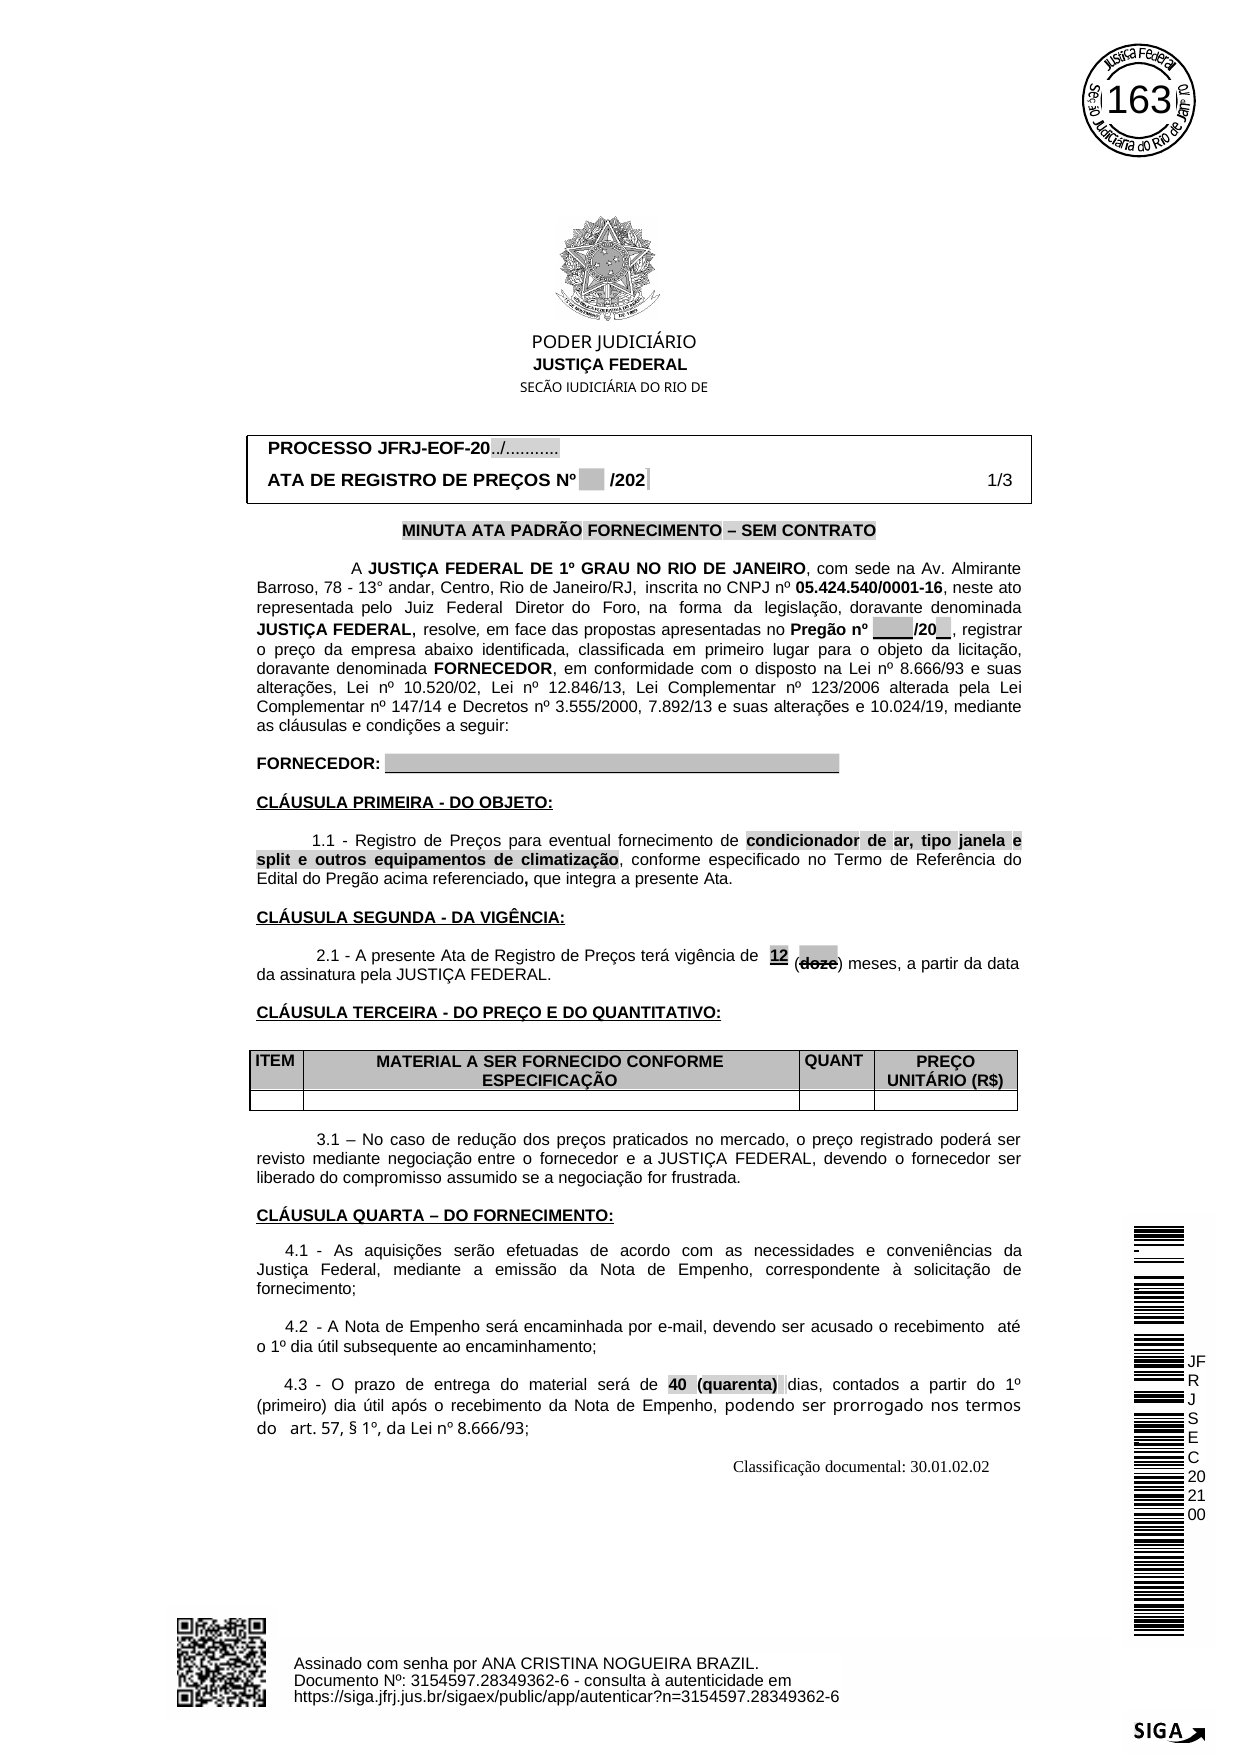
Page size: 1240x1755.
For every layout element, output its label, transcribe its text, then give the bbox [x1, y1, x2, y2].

text e [1180, 96, 1192, 105]
text MINUTA ATA PADRÃO FORNECIMENTO – SEM CONTRATO [402, 521, 1239, 540]
text CLÁUSULA TERCEIRA - DO PREÇO E DO QUANTITATIVO: [256, 1003, 764, 1022]
text [840, 754, 1239, 773]
text 1.1 - Registro de Preços para eventual fornecimento de condicionador de ar, tipo janela e split e outros equipamentos de climatização, conforme especificado no Termo de Referência do Edital do Pregão acima referenciado, que integra a presente Ata. [256, 831, 1022, 888]
list - As aquisições serão efetuadas de acordo com as necessidades e conveniências da Justiça Federal, mediante a emissão da Nota de Empenho, correspondente à solicitação de fornecimento; [225, 1241, 1022, 1298]
text CLÁUSULA QUARTA – DO FORNECIMENTO: [256, 1206, 1239, 1225]
list - O prazo de entrega do material será de 40 (quarenta) dias, contados a partir do 1º (primeiro) dia útil após o recebimento da Nota de Empenho, podendo ser prorrogado nos termos do art. 57, § 1º, da Lei nº 8.666/93; [225, 1375, 1022, 1439]
table_header ITEM [251, 1051, 303, 1089]
text Classificação documental: 30.01.02.02 [733, 1456, 1122, 1476]
table_cell [304, 1091, 799, 1109]
table_header PREÇO UNITÁRIO (R$) [875, 1051, 1017, 1089]
text CLÁUSULA PRIMEIRA - DO OBJETO: [256, 792, 1239, 812]
table_cell [251, 1091, 303, 1109]
text FORNECEDOR: [256, 754, 384, 773]
text ç [1088, 98, 1099, 106]
table_header QUANT [800, 1051, 874, 1089]
table_header MATERIAL A SER FORNECIDO CONFORME ESPECIFICAÇÃO [304, 1051, 799, 1089]
text 3.1 – No caso de redução dos preços praticados no mercado, o preço registrado poderá ser revisto mediante negociação entre o fornecedor e a JUSTIÇA FEDERAL, devendo o fornecedor ser liberado do compromisso assumido se a negociação for frustrada. [256, 1129, 1022, 1187]
text (doze) meses, a partir da data [794, 954, 1239, 973]
text 2.1 - A presente Ata de Registro de Preços terá vigência de da assinatura pela JUSTIÇA FEDERAL. [256, 946, 764, 984]
text CLÁUSULA SEGUNDA - DA VIGÊNCIA: [256, 907, 1239, 927]
table_cell [800, 1091, 874, 1109]
table_cell [875, 1091, 1017, 1109]
text A JUSTIÇA FEDERAL DE 1º GRAU NO RIO DE JANEIRO, com sede na Av. Almirante Barroso, 78 - 13° andar, Centro, Rio de Janeiro/RJ, inscrita no CNPJ nº 05.424.540/0001-16, neste ato representada pelo Juiz Federal Diretor do Foro, na forma da legislação, doravante denominada JUSTIÇA FEDERAL, resolve, em face das propostas apresentadas no Pregão nº /20 , registrar o preço da empresa abaixo identificada, classificada em primeiro lugar para o objeto da licitação, doravante denominada FORNECEDOR, em conformidade com o disposto na Lei nº 8.666/93 e suas alterações, Lei nº 10.520/02, Lei nº 12.846/13, Lei Complementar nº 123/2006 alterada pela Lei Complementar nº 147/14 e Decretos nº 3.555/2000, 7.892/13 e suas alterações e 10.024/19, mediante as cláusulas e condições a seguir: [256, 559, 1022, 735]
list - A Nota de Empenho será encaminhada por e-mail, devendo ser acusado o recebimento até o 1º dia útil subsequente ao encaminhamento; [225, 1317, 1022, 1356]
list JFRJSEC202100076A [1187, 1352, 1206, 1524]
